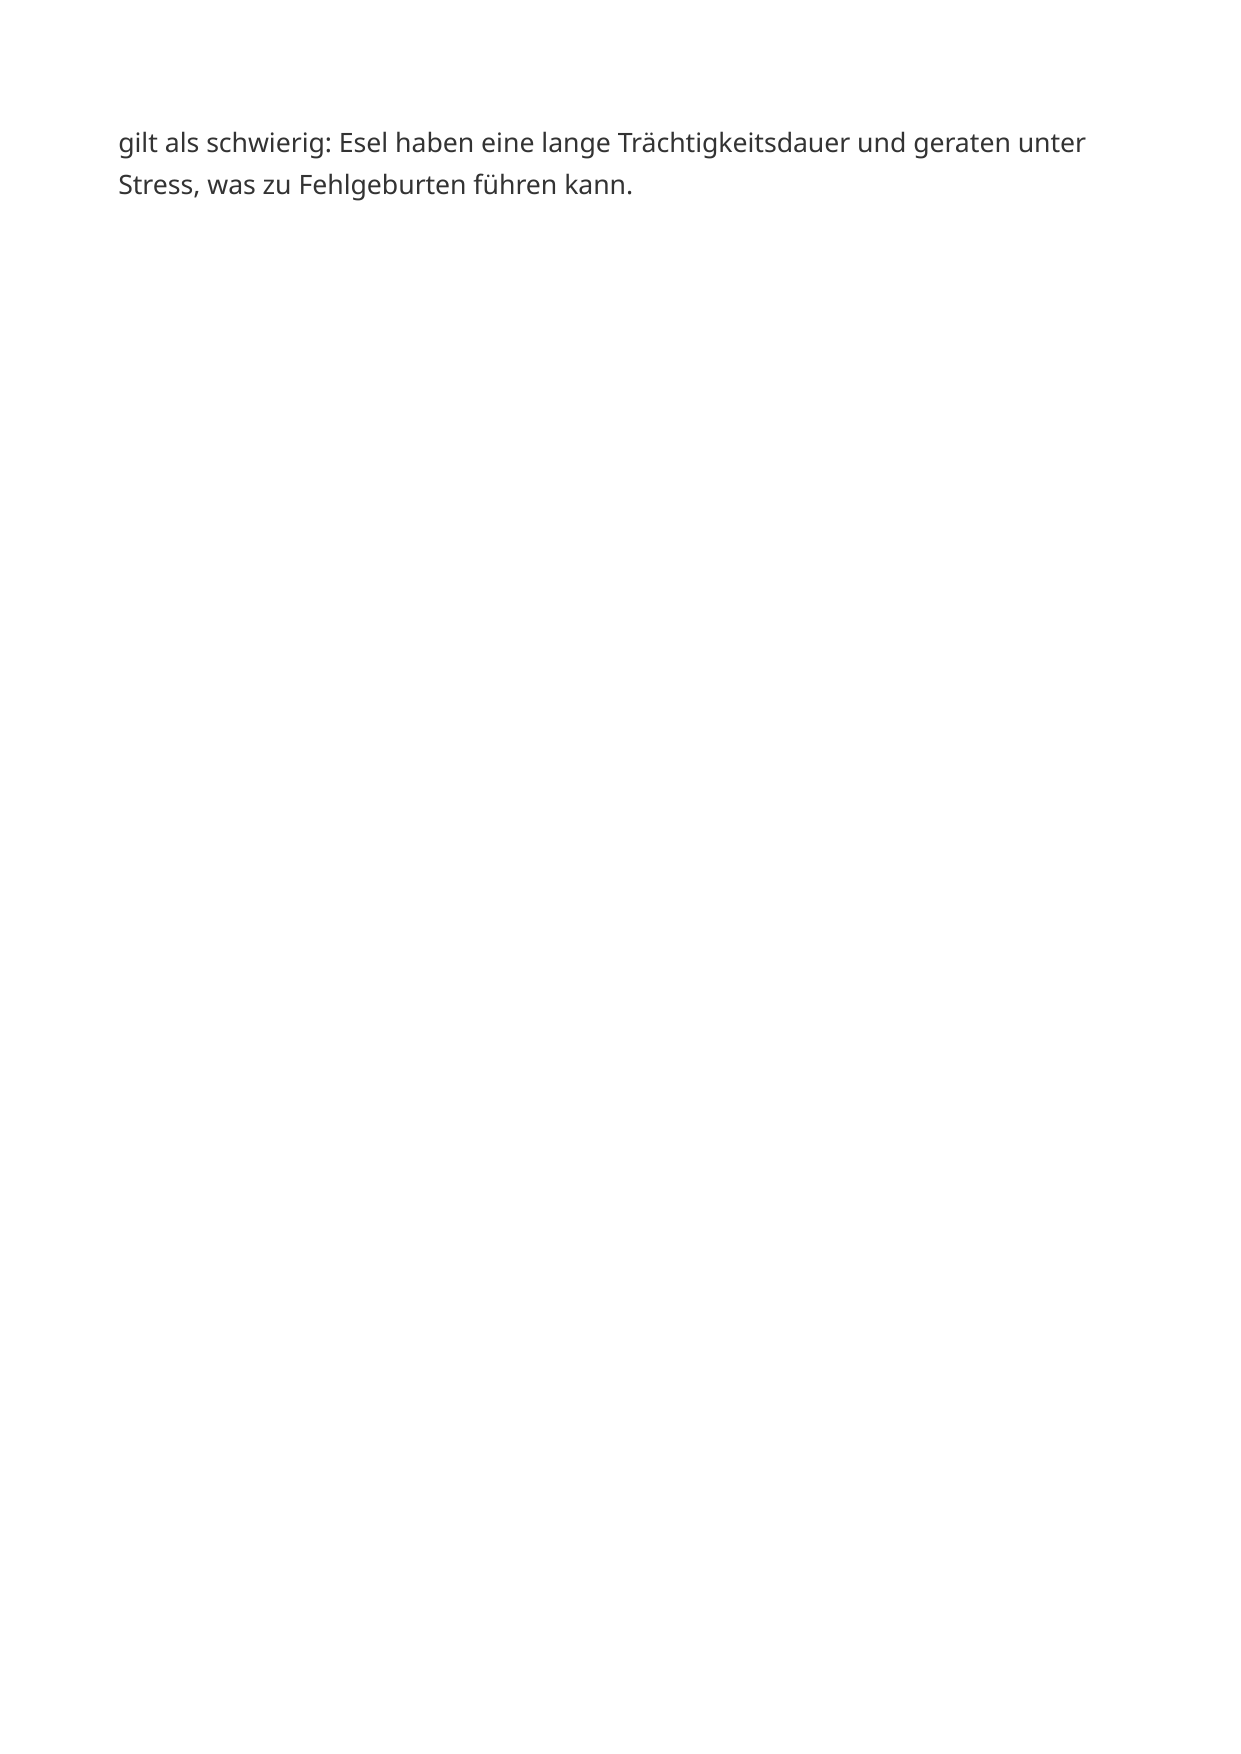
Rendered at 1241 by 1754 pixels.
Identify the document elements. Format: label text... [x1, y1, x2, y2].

text gilt als schwierig: Esel haben eine lange Trächtigkeitsdauer und geraten unter Stress, was zu Fehlgeburten führen kann. [118, 118, 1122, 202]
